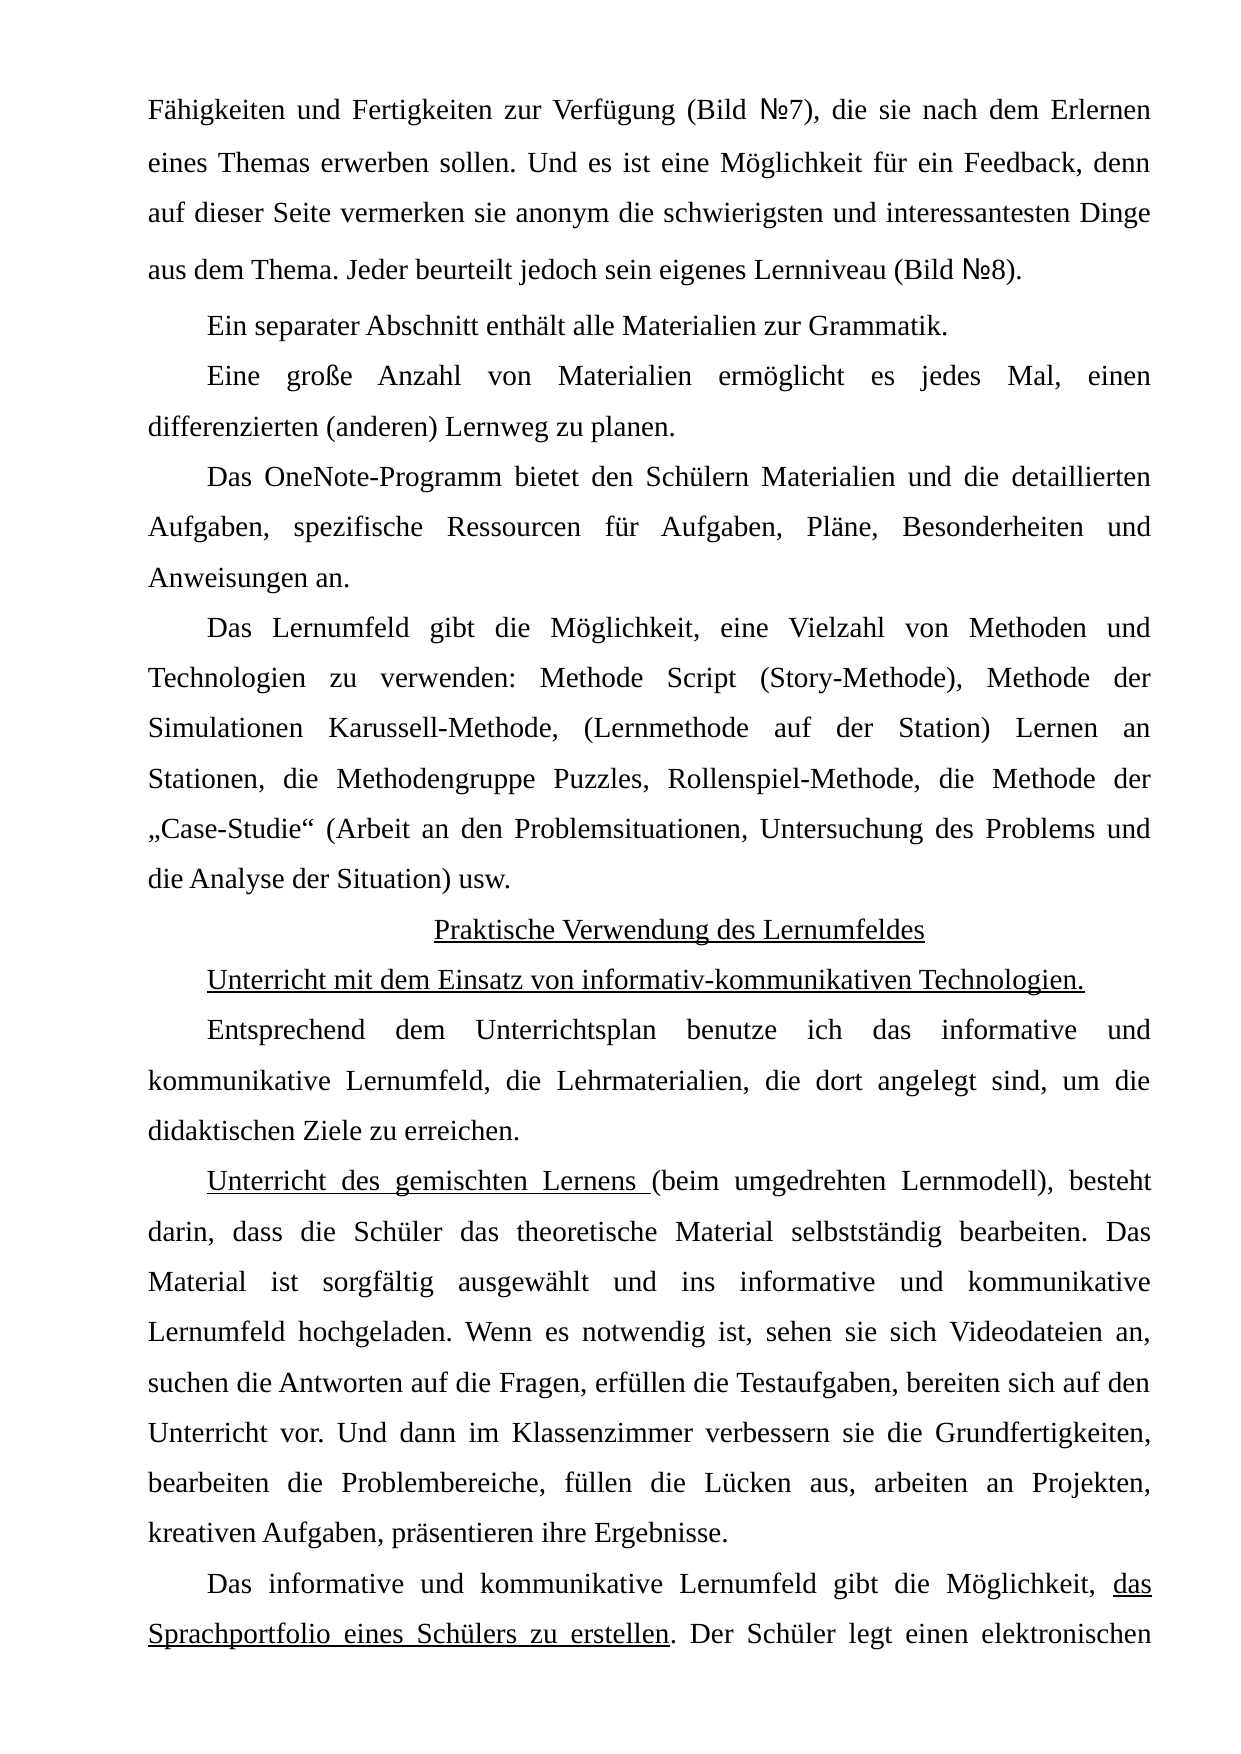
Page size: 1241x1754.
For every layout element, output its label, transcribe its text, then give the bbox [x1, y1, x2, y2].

text Unterricht des gemischten Lernens (beim umgedrehten Lernmodell), besteht darin, dass die Schüler das theoretische Material selbstständig bearbeiten. Das Material ist sorgfältig ausgewählt und ins informative und kommunikative Lernumfeld hochgeladen. Wenn es notwendig ist, sehen sie sich Videodateien an, suchen die Antworten auf die Fragen, erfüllen die Testaufgaben, bereiten sich auf den Unterricht vor. Und dann im Klassenzimmer verbessern sie die Grundfertigkeiten, bearbeiten die Problembereiche, füllen die Lücken aus, arbeiten an Projekten, kreativen Aufgaben, präsentieren ihre Ergebnisse. [148, 1163, 1152, 1549]
text Das OneNote-Programm bietet den Schülern Materialien und die detaillierten Aufgaben, spezifische Ressourcen für Aufgaben, Pläne, Besonderheiten und Anweisungen an. [148, 459, 1152, 593]
text Fähigkeiten und Fertigkeiten zur Verfügung (Bild №7), die sie nach dem Erlernen eines Themas erwerben sollen. Und es ist eine Möglichkeit für ein Feedback, denn auf dieser Seite vermerken sie anonym die schwierigsten und interessantesten Dinge aus dem Thema. Jeder beurteilt jedoch sein eigenes Lernniveau (Bild №8). [148, 88, 1152, 288]
text Unterricht mit dem Einsatz von informativ-kommunikativen Technologien. [148, 962, 1152, 996]
text Praktische Verwendung des Lernumfeldes [148, 912, 1152, 945]
text Das Lernumfeld gibt die Möglichkeit, eine Vielzahl von Methoden und Technologien zu verwenden: Methode Script (Story-Methode), Methode der Simulationen Karussell-Methode, (Lernmethode auf der Station) Lernen an Stationen, die Methodengruppe Puzzles, Rollenspiel-Methode, die Methode der „Case-Studie“ (Arbeit an den Problemsituationen, Untersuchung des Problems und die Analyse der Situation) usw. [148, 610, 1152, 895]
text Entsprechend dem Unterrichtsplan benutze ich das informative und kommunikative Lernumfeld, die Lehrmaterialien, die dort angelegt sind, um die didaktischen Ziele zu erreichen. [148, 1012, 1152, 1147]
text Eine große Anzahl von Materialien ermöglicht es jedes Mal, einen differenzierten (anderen) Lernweg zu planen. [148, 358, 1152, 442]
text Das informative und kommunikative Lernumfeld gibt die Möglichkeit, das Sprachportfolio eines Schülers zu erstellen. Der Schüler legt einen elektronischen [148, 1566, 1152, 1650]
text Ein separater Abschnitt enthält alle Materialien zur Grammatik. [148, 308, 1152, 342]
